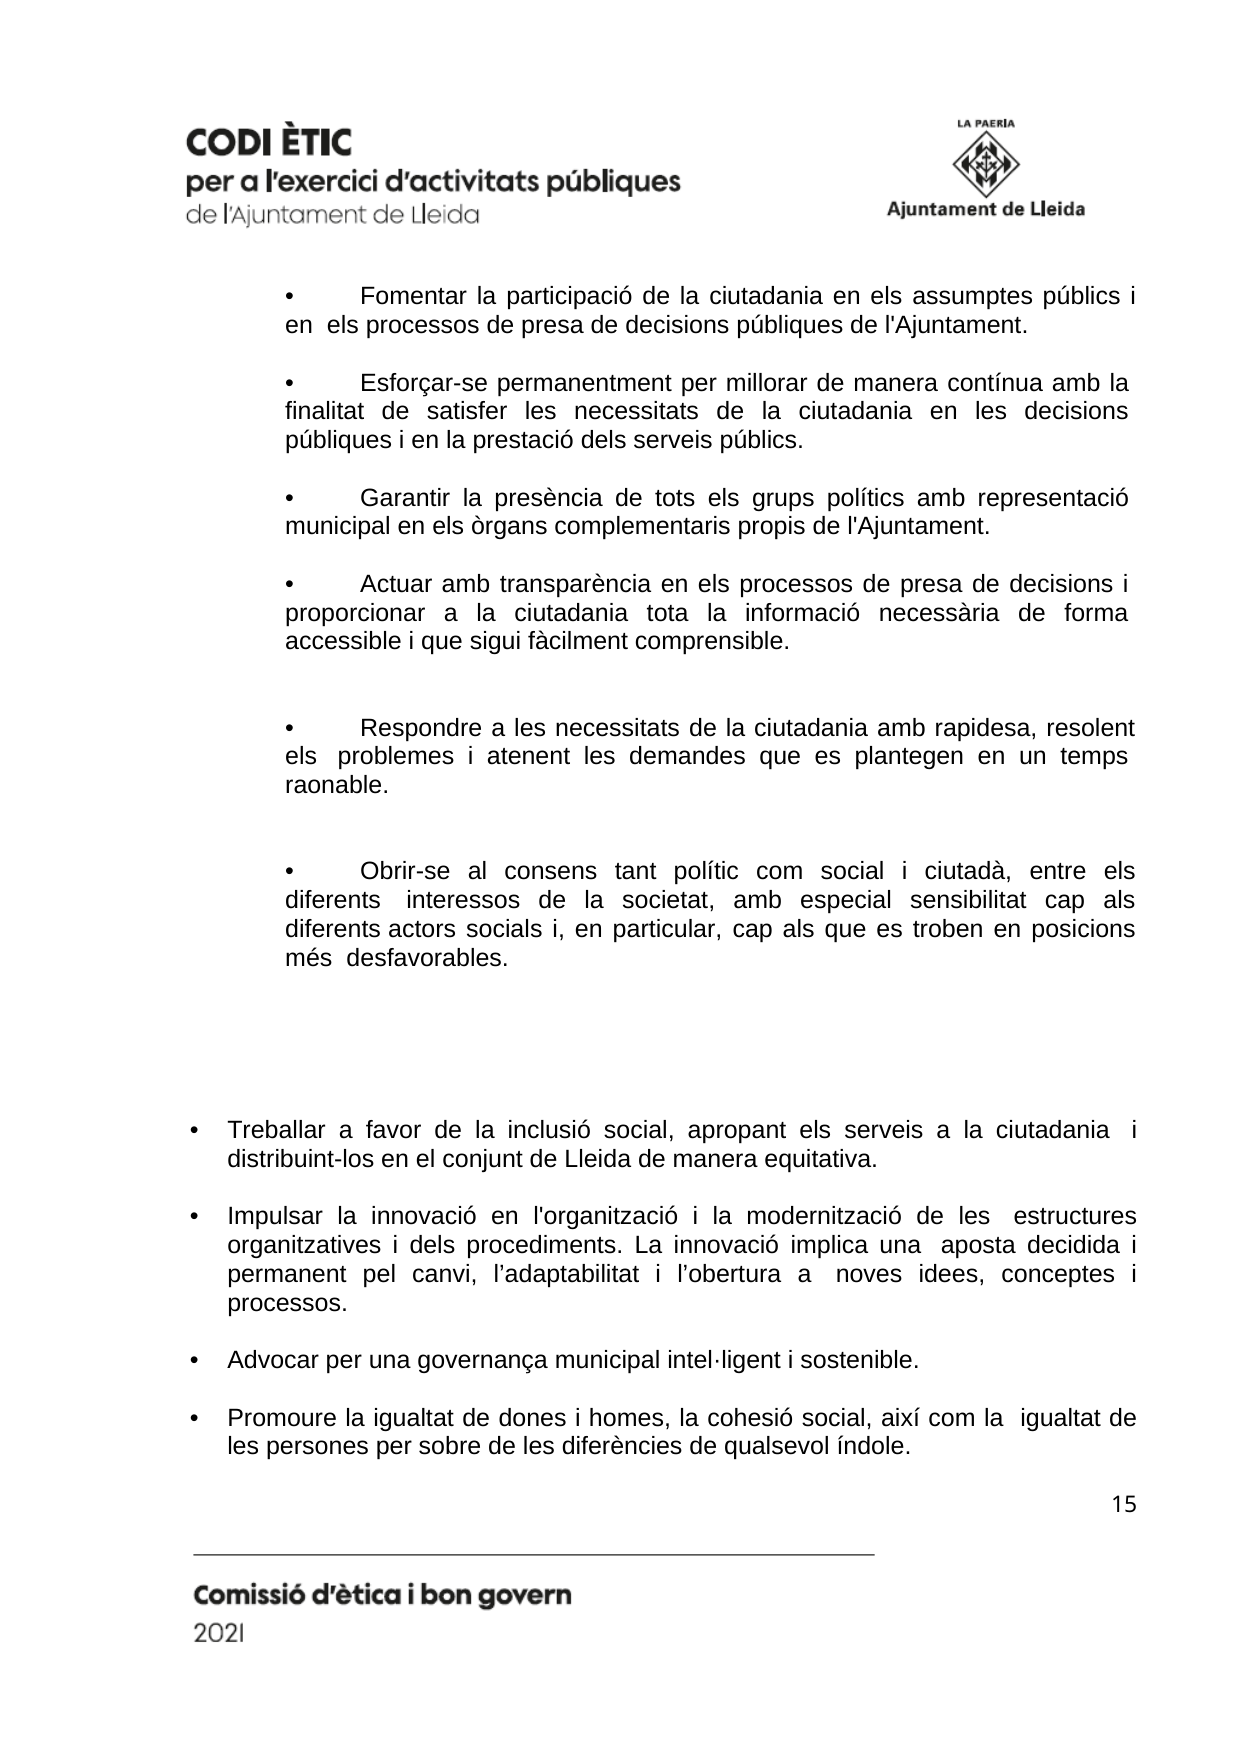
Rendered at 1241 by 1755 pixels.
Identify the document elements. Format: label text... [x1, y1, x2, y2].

list Respondre a les necessitats de la ciutadania amb rapidesa, resolent els problemes i atenent les demandes que es plantegen en un temps raonable. [285, 713, 1137, 799]
list Esforçar-se permanentment per millorar de manera contínua amb la finalitat de satisfer les necessitats de la ciutadania en les decisions públiques i en la prestació dels serveis públics. [285, 368, 1137, 454]
list Garantir la presència de tots els grups polítics amb representació municipal en els òrgans complementaris propis de l'Ajuntament. [285, 483, 1137, 540]
list Advocar per una governança municipal intel·ligent i sostenible. [189, 1345, 1137, 1374]
list Fomentar la participació de la ciutadania en els assumptes públics i en els processos de presa de decisions públiques de l'Ajuntament. [285, 281, 1137, 339]
list Promoure la igualtat de dones i homes, la cohesió social, així com la igualtat de les persones per sobre de les diferències de qualsevol índole. [189, 1403, 1137, 1460]
list Actuar amb transparència en els processos de presa de decisions i proporcionar a la ciutadania tota la informació necessària de forma accessible i que sigui fàcilment comprensible. [285, 569, 1137, 655]
list Impulsar la innovació en l'organització i la modernització de les estructures organitzatives i dels procediments. La innovació implica una aposta decidida i permanent pel canvi, l’adaptabilitat i l’obertura a noves idees, conceptes i processos. [189, 1201, 1137, 1316]
list Obrir-se al consens tant polític com social i ciutadà, entre els diferents interessos de la societat, amb especial sensibilitat cap als diferents actors socials i, en particular, cap als que es troben en posicions més desfavorables. [285, 856, 1137, 971]
list Treballar a favor de la inclusió social, apropant els serveis a la ciutadania i distribuint-los en el conjunt de Lleida de manera equitativa. [189, 1115, 1137, 1173]
